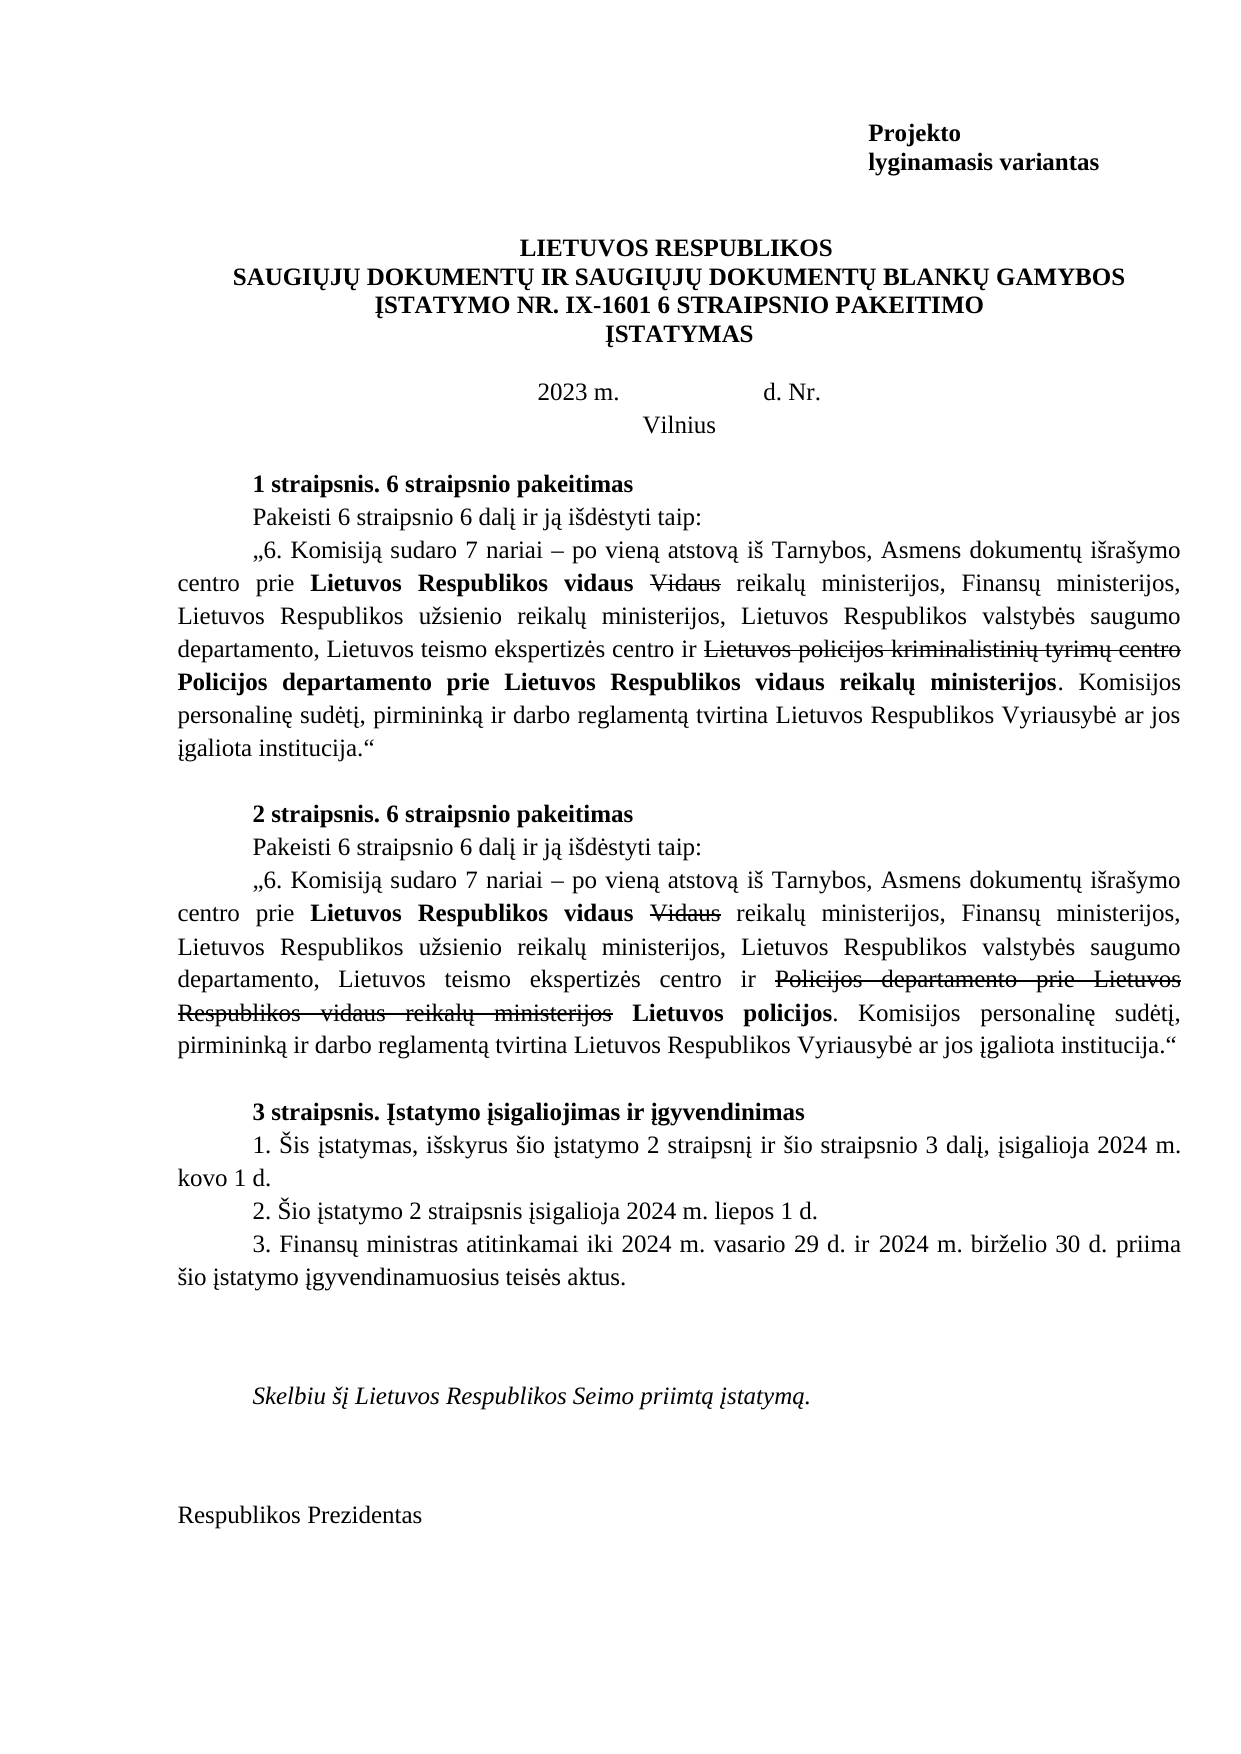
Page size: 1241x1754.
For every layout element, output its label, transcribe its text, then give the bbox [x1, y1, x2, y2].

text Vilnius [177, 410, 1181, 439]
text ĮSTATYMAS [177, 319, 1181, 348]
text Skelbiu šį Lietuvos Respublikos Seimo priimtą įstatymą. [177, 1381, 1181, 1410]
text 2023 m. d. Nr. [177, 377, 1181, 406]
text 1 straipsnis. 6 straipsnio pakeitimas [177, 469, 1181, 498]
text „6. Komisiją sudaro 7 nariai – po vieną atstovą iš Tarnybos, Asmens dokumentų išrašymo centro prie Lietuvos Respublikos vidaus Vidaus reikalų ministerijos, Finansų ministerijos, Lietuvos Respublikos užsienio reikalų ministerijos, Lietuvos Respublikos valstybės saugumo departamento, Lietuvos teismo ekspertizės centro ir Policijos departamento prie Lietuvos Respublikos vidaus reikalų ministerijos Lietuvos policijos. Komisijos personalinę sudėtį, pirmininką ir darbo reglamentą tvirtina Lietuvos Respublikos Vyriausybė ar jos įgaliota institucija.“ [177, 866, 1181, 1059]
text 3 straipsnis. Įstatymo įsigaliojimas ir įgyvendinimas [177, 1097, 1181, 1125]
text LIETUVOS RESPUBLIKOS [177, 233, 1181, 262]
text 2. Šio įstatymo 2 straipsnis įsigalioja 2024 m. liepos 1 d. [177, 1196, 1181, 1224]
text 3. Finansų ministras atitinkamai iki 2024 m. vasario 29 d. ir 2024 m. birželio 30 d. priima šio įstatymo įgyvendinamuosius teisės aktus. [177, 1229, 1181, 1291]
text „6. Komisiją sudaro 7 nariai – po vieną atstovą iš Tarnybos, Asmens dokumentų išrašymo centro prie Lietuvos Respublikos vidaus Vidaus reikalų ministerijos, Finansų ministerijos, Lietuvos Respublikos užsienio reikalų ministerijos, Lietuvos Respublikos valstybės saugumo departamento, Lietuvos teismo ekspertizės centro ir Lietuvos policijos kriminalistinių tyrimų centro Policijos departamento prie Lietuvos Respublikos vidaus reikalų ministerijos. Komisijos personalinę sudėtį, pirmininką ir darbo reglamentą tvirtina Lietuvos Respublikos Vyriausybė ar jos įgaliota institucija.“ [177, 535, 1181, 762]
text 1. Šis įstatymas, išskyrus šio įstatymo 2 straipsnį ir šio straipsnio 3 dalį, įsigalioja 2024 m. kovo 1 d. [177, 1130, 1181, 1191]
text SAUGIŲJŲ DOKUMENTŲ IR SAUGIŲJŲ DOKUMENTŲ BLANKŲ GAMYBOS ĮSTATYMO NR. IX-1601 6 STRAIPSNIO PAKEITIMO [177, 262, 1181, 319]
text lyginamasis variantas [868, 147, 1181, 176]
text Pakeisti 6 straipsnio 6 dalį ir ją išdėstyti taip: [177, 832, 1181, 861]
text Pakeisti 6 straipsnio 6 dalį ir ją išdėstyti taip: [177, 502, 1181, 531]
text 2 straipsnis. 6 straipsnio pakeitimas [177, 799, 1181, 828]
text Projekto [868, 118, 1181, 147]
text Respublikos Prezidentas [177, 1500, 1181, 1529]
